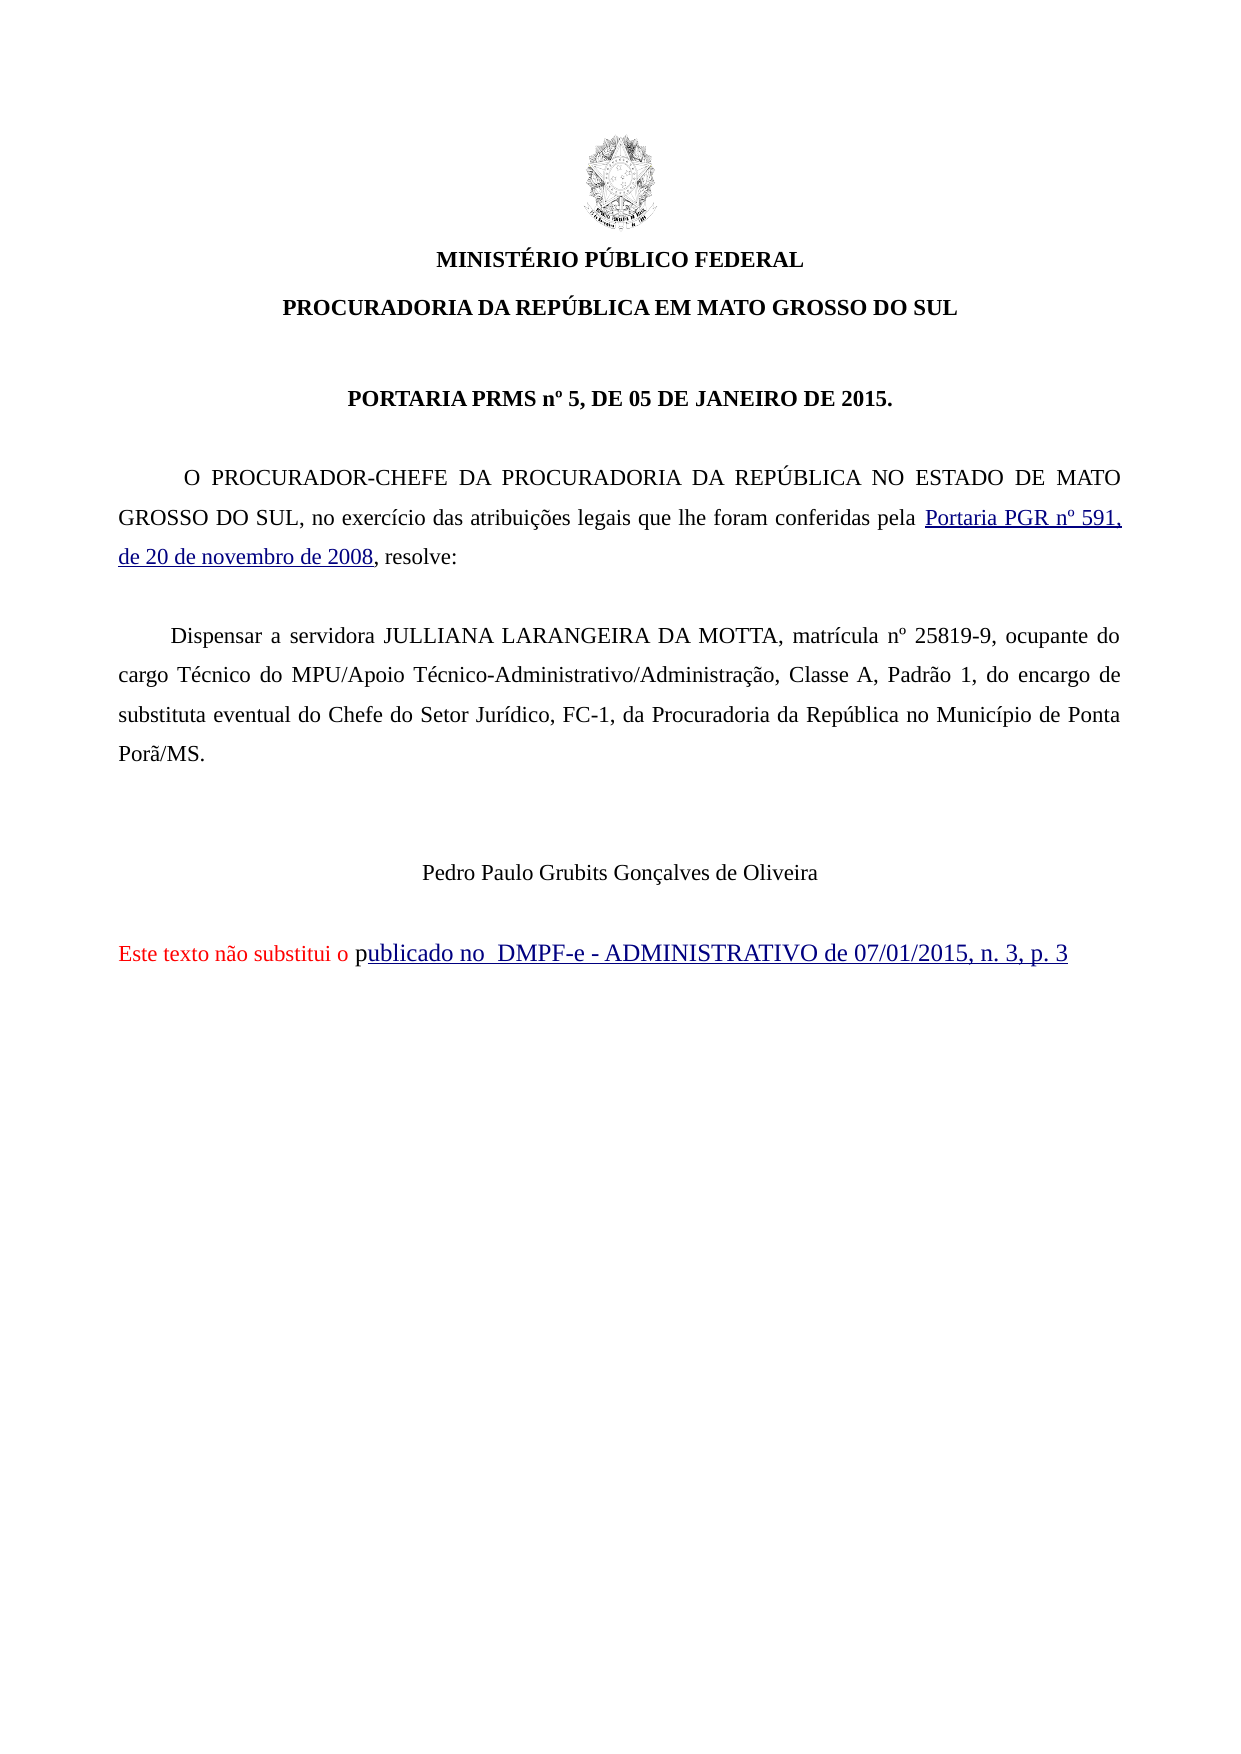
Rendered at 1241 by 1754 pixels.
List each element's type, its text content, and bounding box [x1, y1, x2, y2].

text PORTARIA PRMS nº 5, DE 05 DE JANEIRO DE 2015. [118, 385, 1122, 411]
subtitle PROCURADORIA DA REPÚBLICA EM MATO GROSSO DO SUL [118, 293, 1122, 320]
text Pedro Paulo Grubits Gonçalves de Oliveira [118, 859, 1122, 885]
text O PROCURADOR-CHEFE DA PROCURADORIA DA REPÚBLICA NO ESTADO DE MATO GROSSO DO SUL, no exercício das atribuições legais que lhe foram conferidas pela Portaria PGR nº 591, de 20 de novembro de 2008, resolve: [118, 464, 1122, 569]
text Este texto não substitui o publicado no DMPF-e - ADMINISTRATIVO de 07/01/2015, n. 3, p. 3 [118, 938, 1122, 967]
text MINISTÉRIO PÚBLICO FEDERAL [118, 246, 1122, 273]
text Dispensar a servidora JULLIANA LARANGEIRA DA MOTTA, matrícula nº 25819-9, ocupante do cargo Técnico do MPU/Apoio Técnico-Administrativo/Administração, Classe A, Padrão 1, do encargo de substituta eventual do Chefe do Setor Jurídico, FC-1, da Procuradoria da República no Município de Ponta Porã/MS. [118, 622, 1122, 767]
